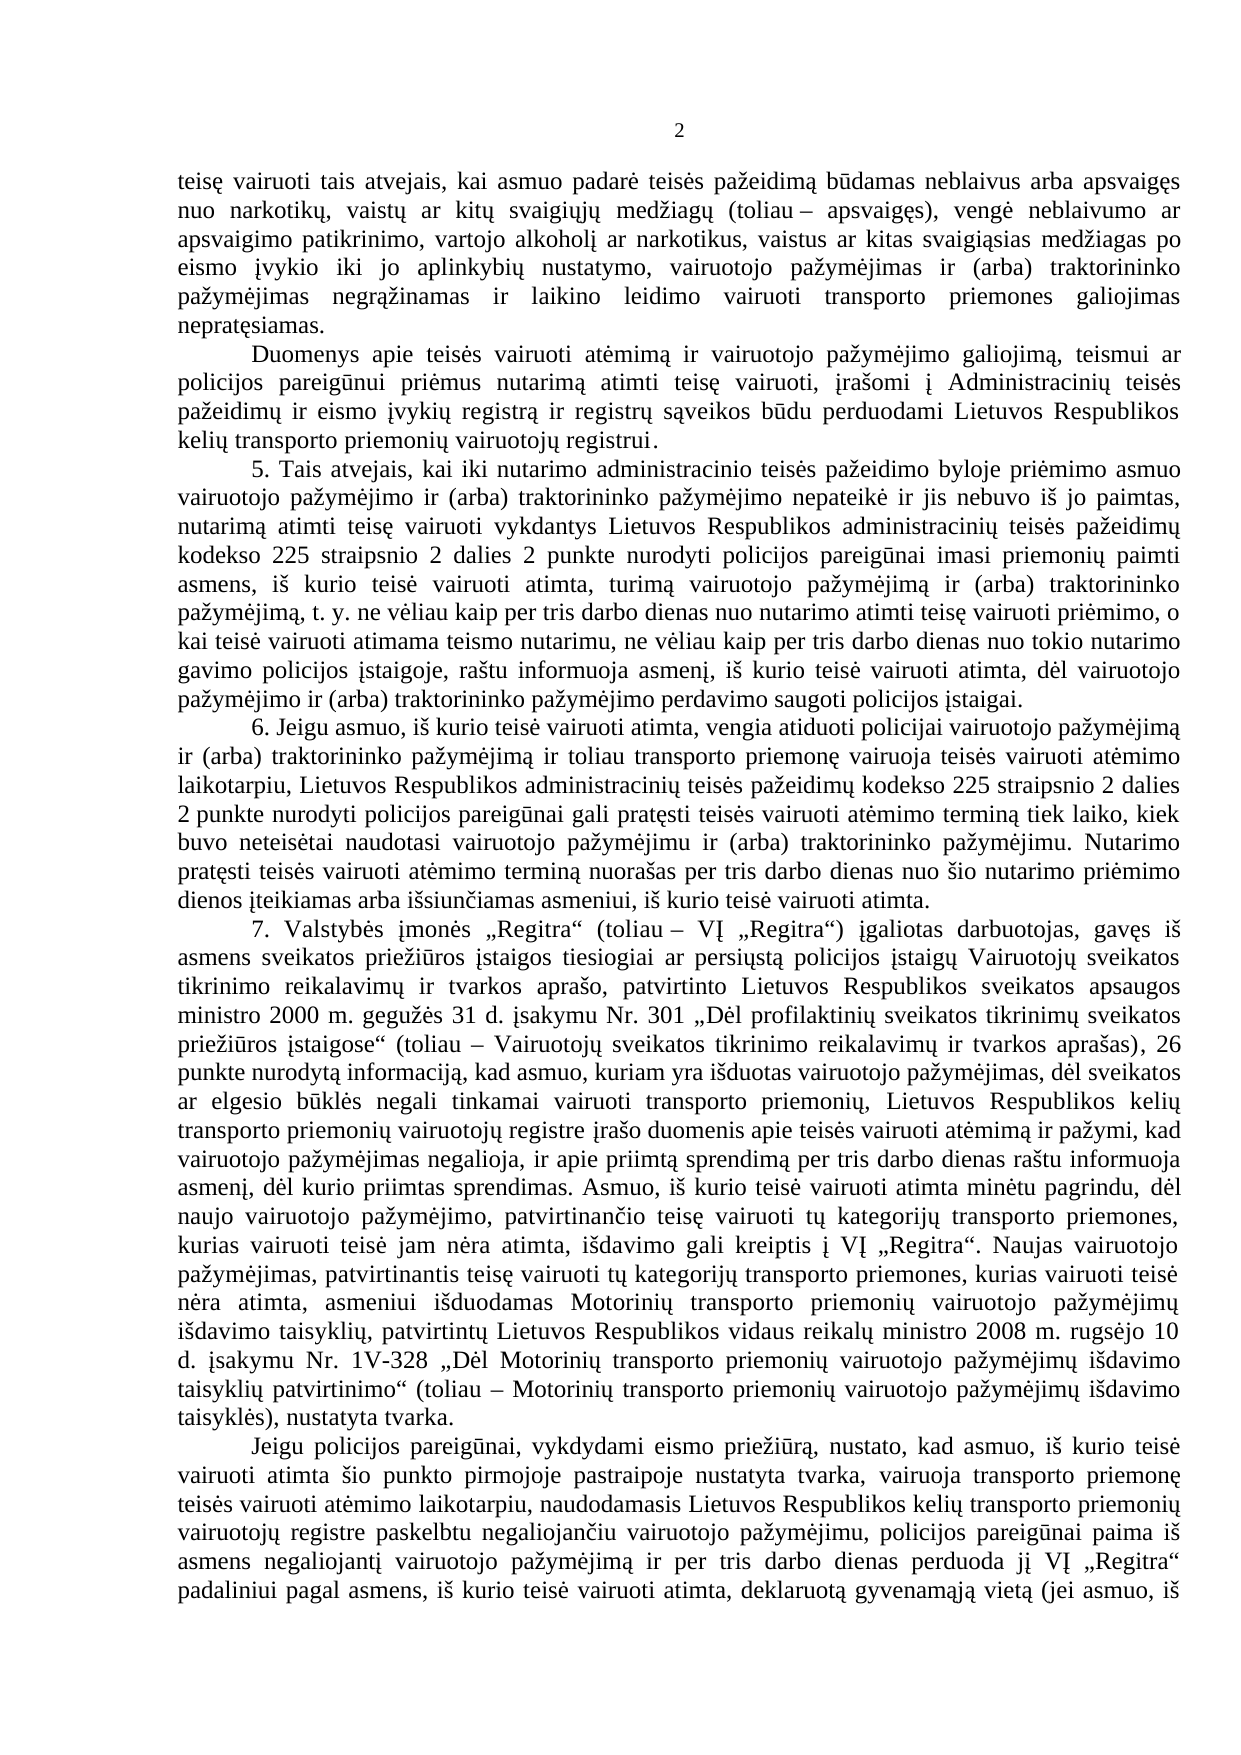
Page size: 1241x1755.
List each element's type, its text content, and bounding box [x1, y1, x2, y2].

text Jeigu policijos pareigūnai, vykdydami eismo priežiūrą, nustato, kad asmuo, iš kurio teisė vairuoti atimta šio punkto pirmojoje pastraipoje nustatyta tvarka, vairuoja transporto priemonę teisės vairuoti atėmimo laikotarpiu, naudodamasis Lietuvos Respublikos kelių transporto priemonių vairuotojų registre paskelbtu negaliojančiu vairuotojo pažymėjimu, policijos pareigūnai paima iš asmens negaliojantį vairuotojo pažymėjimą ir per tris darbo dienas perduoda jį VĮ „Regitra“ padaliniui pagal asmens, iš kurio teisė vairuoti atimta, deklaruotą gyvenamąją vietą (jei asmuo, iš [177, 1431, 1181, 1604]
text Duomenys apie teisės vairuoti atėmimą ir vairuotojo pažymėjimo galiojimą, teismui ar policijos pareigūnui priėmus nutarimą atimti teisę vairuoti, įrašomi į Administracinių teisės pažeidimų ir eismo įvykių registrą ir registrų sąveikos būdu perduodami Lietuvos Respublikos kelių transporto priemonių vairuotojų registrui. [177, 339, 1181, 454]
text 5. Tais atvejais, kai iki nutarimo administracinio teisės pažeidimo byloje priėmimo asmuo vairuotojo pažymėjimo ir (arba) traktorininko pažymėjimo nepateikė ir jis nebuvo iš jo paimtas, nutarimą atimti teisę vairuoti vykdantys Lietuvos Respublikos administracinių teisės pažeidimų kodekso 225 straipsnio 2 dalies 2 punkte nurodyti policijos pareigūnai imasi priemonių paimti asmens, iš kurio teisė vairuoti atimta, turimą vairuotojo pažymėjimą ir (arba) traktorininko pažymėjimą, t. y. ne vėliau kaip per tris darbo dienas nuo nutarimo atimti teisę vairuoti priėmimo, o kai teisė vairuoti atimama teismo nutarimu, ne vėliau kaip per tris darbo dienas nuo tokio nutarimo gavimo policijos įstaigoje, raštu informuoja asmenį, iš kurio teisė vairuoti atimta, dėl vairuotojo pažymėjimo ir (arba) traktorininko pažymėjimo perdavimo saugoti policijos įstaigai. [177, 454, 1181, 712]
text 7. Valstybės įmonės „Regitra“ (toliau – VĮ „Regitra“) įgaliotas darbuotojas, gavęs iš asmens sveikatos priežiūros įstaigos tiesiogiai ar persiųstą policijos įstaigų Vairuotojų sveikatos tikrinimo reikalavimų ir tvarkos aprašo, patvirtinto Lietuvos Respublikos sveikatos apsaugos ministro 2000 m. gegužės 31 d. įsakymu Nr. 301 „Dėl profilaktinių sveikatos tikrinimų sveikatos priežiūros įstaigose“ (toliau – Vairuotojų sveikatos tikrinimo reikalavimų ir tvarkos aprašas), 26 punkte nurodytą informaciją, kad asmuo, kuriam yra išduotas vairuotojo pažymėjimas, dėl sveikatos ar elgesio būklės negali tinkamai vairuoti transporto priemonių, Lietuvos Respublikos kelių transporto priemonių vairuotojų registre įrašo duomenis apie teisės vairuoti atėmimą ir pažymi, kad vairuotojo pažymėjimas negalioja, ir apie priimtą sprendimą per tris darbo dienas raštu informuoja asmenį, dėl kurio priimtas sprendimas. Asmuo, iš kurio teisė vairuoti atimta minėtu pagrindu, dėl naujo vairuotojo pažymėjimo, patvirtinančio teisę vairuoti tų kategorijų transporto priemones, kurias vairuoti teisė jam nėra atimta, išdavimo gali kreiptis į VĮ „Regitra“. Naujas vairuotojo pažymėjimas, patvirtinantis teisę vairuoti tų kategorijų transporto priemones, kurias vairuoti teisė nėra atimta, asmeniui išduodamas Motorinių transporto priemonių vairuotojo pažymėjimų išdavimo taisyklių, patvirtintų Lietuvos Respublikos vidaus reikalų ministro 2008 m. rugsėjo 10 d. įsakymu Nr. 1V-328 „Dėl Motorinių transporto priemonių vairuotojo pažymėjimų išdavimo taisyklių patvirtinimo“ (toliau – Motorinių transporto priemonių vairuotojo pažymėjimų išdavimo taisyklės), nustatyta tvarka. [177, 914, 1181, 1431]
text teisę vairuoti tais atvejais, kai asmuo padarė teisės pažeidimą būdamas neblaivus arba apsvaigęs nuo narkotikų, vaistų ar kitų svaigiųjų medžiagų (toliau – apsvaigęs), vengė neblaivumo ar apsvaigimo patikrinimo, vartojo alkoholį ar narkotikus, vaistus ar kitas svaigiąsias medžiagas po eismo įvykio iki jo aplinkybių nustatymo, vairuotojo pažymėjimas ir (arba) traktorininko pažymėjimas negrąžinamas ir laikino leidimo vairuoti transporto priemones galiojimas nepratęsiamas. [177, 166, 1181, 339]
text 6. Jeigu asmuo, iš kurio teisė vairuoti atimta, vengia atiduoti policijai vairuotojo pažymėjimą ir (arba) traktorininko pažymėjimą ir toliau transporto priemonę vairuoja teisės vairuoti atėmimo laikotarpiu, Lietuvos Respublikos administracinių teisės pažeidimų kodekso 225 straipsnio 2 dalies 2 punkte nurodyti policijos pareigūnai gali pratęsti teisės vairuoti atėmimo terminą tiek laiko, kiek buvo neteisėtai naudotasi vairuotojo pažymėjimu ir (arba) traktorininko pažymėjimu. Nutarimo pratęsti teisės vairuoti atėmimo terminą nuorašas per tris darbo dienas nuo šio nutarimo priėmimo dienos įteikiamas arba išsiunčiamas asmeniui, iš kurio teisė vairuoti atimta. [177, 712, 1181, 914]
